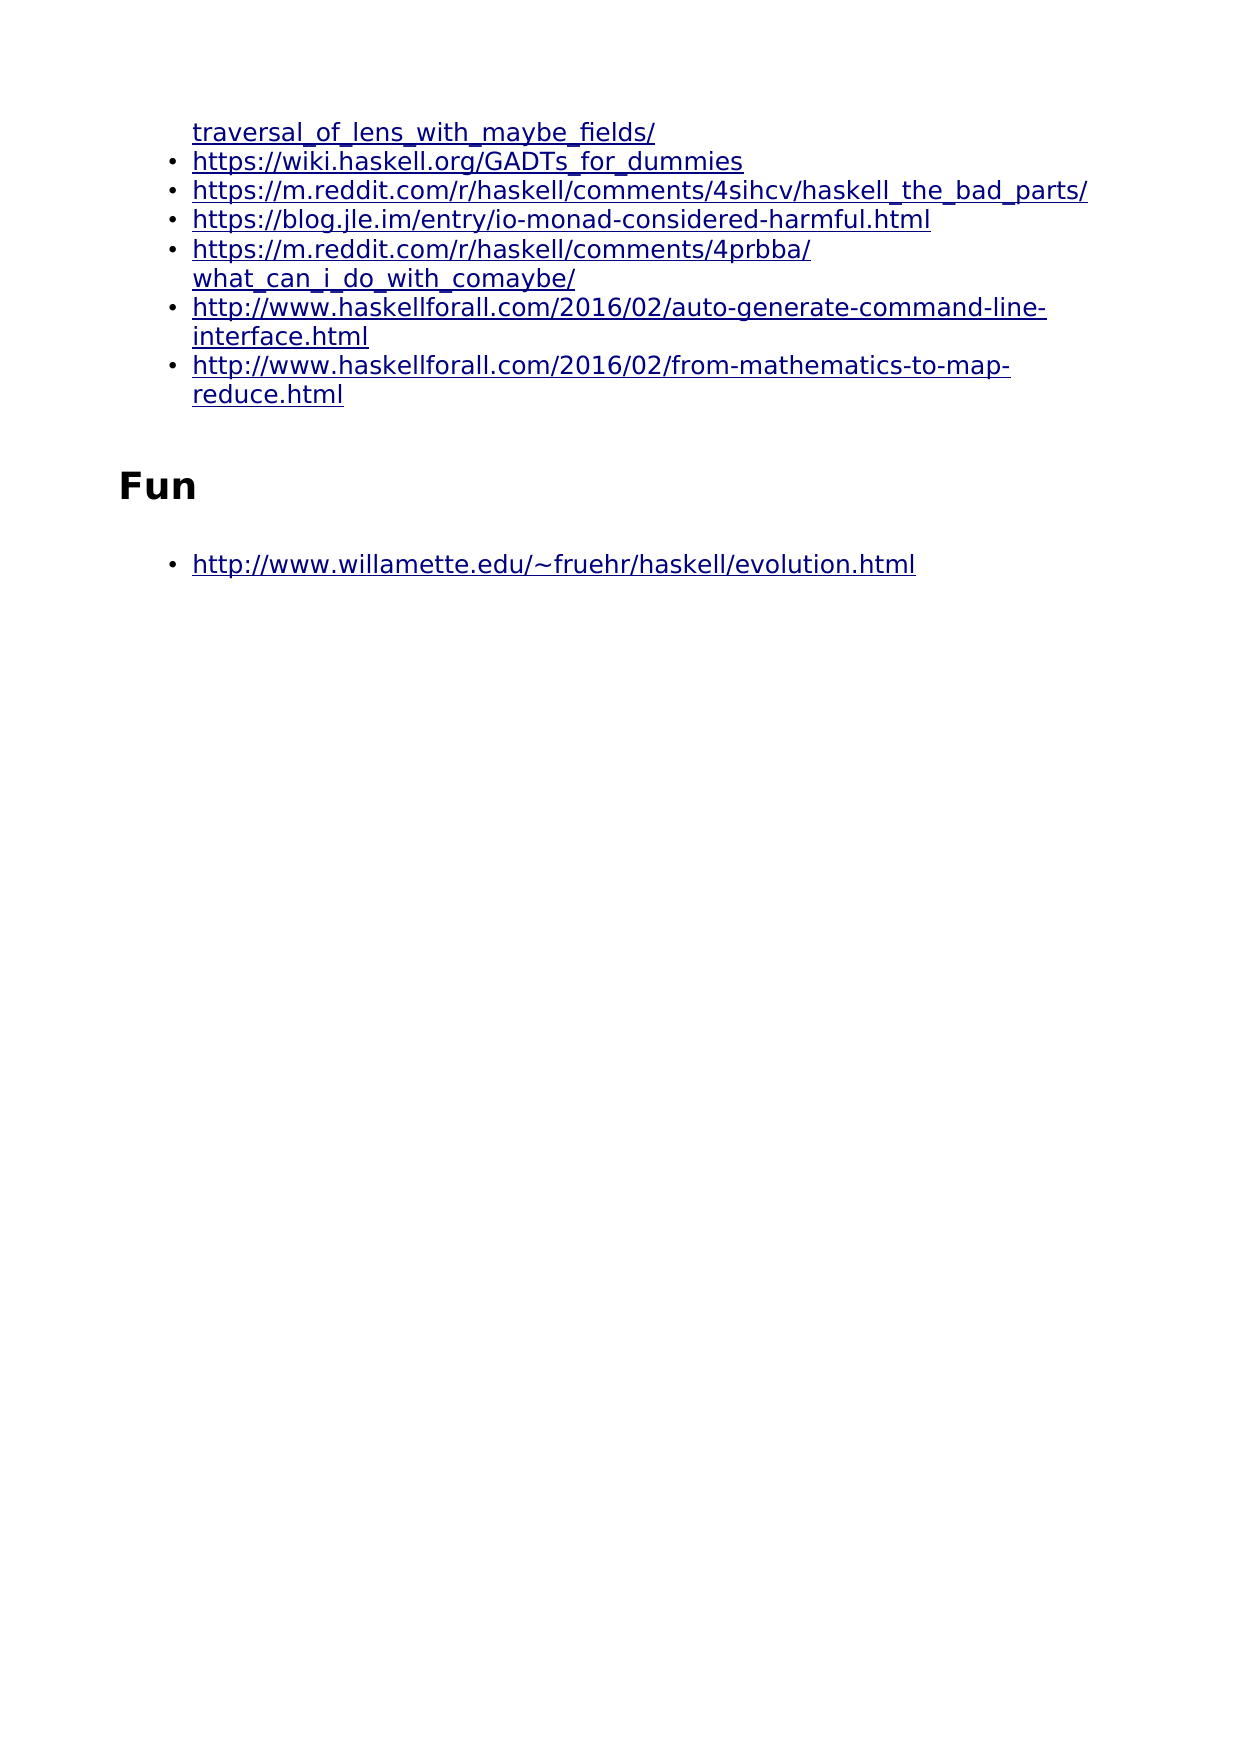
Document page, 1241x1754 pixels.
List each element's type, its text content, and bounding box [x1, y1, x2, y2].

list http://www.haskellforall.com/2016/02/from-mathematics-to-map-reduce.html [177, 351, 1122, 410]
list https://blog.jle.im/entry/io-monad-considered-harmful.html [177, 206, 1122, 235]
list http://www.haskellforall.com/2016/02/auto-generate-command-line-interface.html [177, 293, 1122, 351]
list traversal_of_lens_with_maybe_fields/ [177, 118, 1122, 147]
list https://m.reddit.com/r/haskell/comments/4sihcv/haskell_the_bad_parts/ [177, 176, 1122, 206]
list https://wiki.haskell.org/GADTs_for_dummies [177, 147, 1122, 176]
subtitle Fun [118, 464, 1122, 508]
list https://m.reddit.com/r/haskell/comments/4prbba/what_can_i_do_with_comaybe/ [177, 235, 1122, 293]
list http://www.willamette.edu/~fruehr/haskell/evolution.html [177, 550, 1122, 579]
